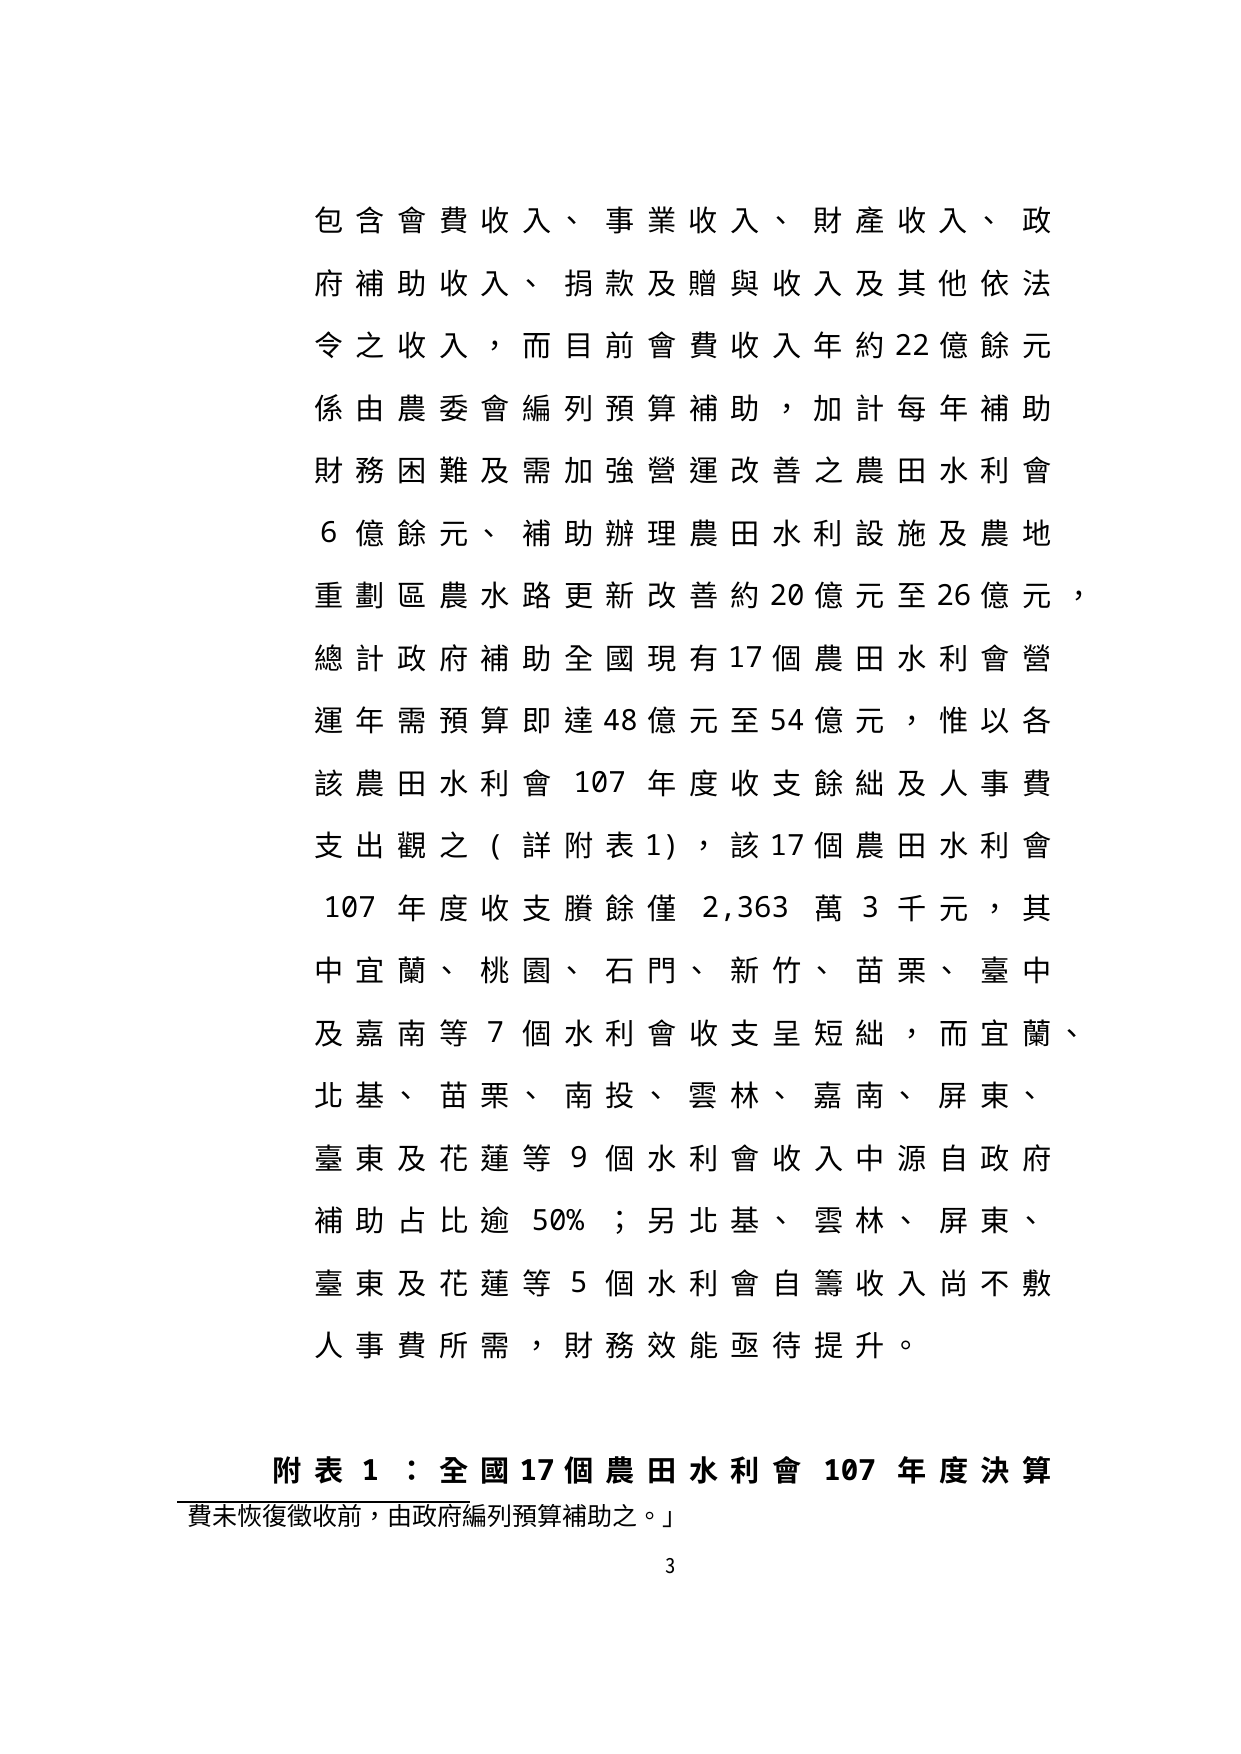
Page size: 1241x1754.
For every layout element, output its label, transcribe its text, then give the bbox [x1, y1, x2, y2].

text 依農田水利會組織通則第24條第1項及第25條規定，農田水利費之經費來源包含會費收入、事業收入、財產收入、政府補助收入、捐款及贈與收入及其他依法令之收入，而目前會費收入年約22億餘元係由農委會編列預算補助，加計每年補助財務困難及需加強營運改善之農田水利會6億餘元、補助辦理農田水利設施及農地重劃區農水路更新改善約20億元至26億元，總計政府補助全國現有17個農田水利會營運年需預算即達48億元至54億元，惟以各該農田水利會107年度收支餘絀及人事費支出觀之(詳附表1)，該17個農田水利會107年度收支賸餘僅2,363萬3千元，其中宜蘭、桃園、石門、新竹、苗栗、臺中及嘉南等7個水利會收支呈短絀，而宜蘭、北基、苗栗、南投、雲林、嘉南、屏東、臺東及花蓮等9個水利會收入中源自政府補助占比逾50%；另北基、雲林、屏東、臺東及花蓮等5個水利會自籌收入尚不敷人事費所需，財務效能亟待提升。 [271, 177, 1058, 1365]
text 費未恢復徵收前，由政府編列預算補助之。」 [177, 1502, 1063, 1532]
text 附表1：全國17個農田水利會107年度決算 [241, 1427, 1058, 1490]
